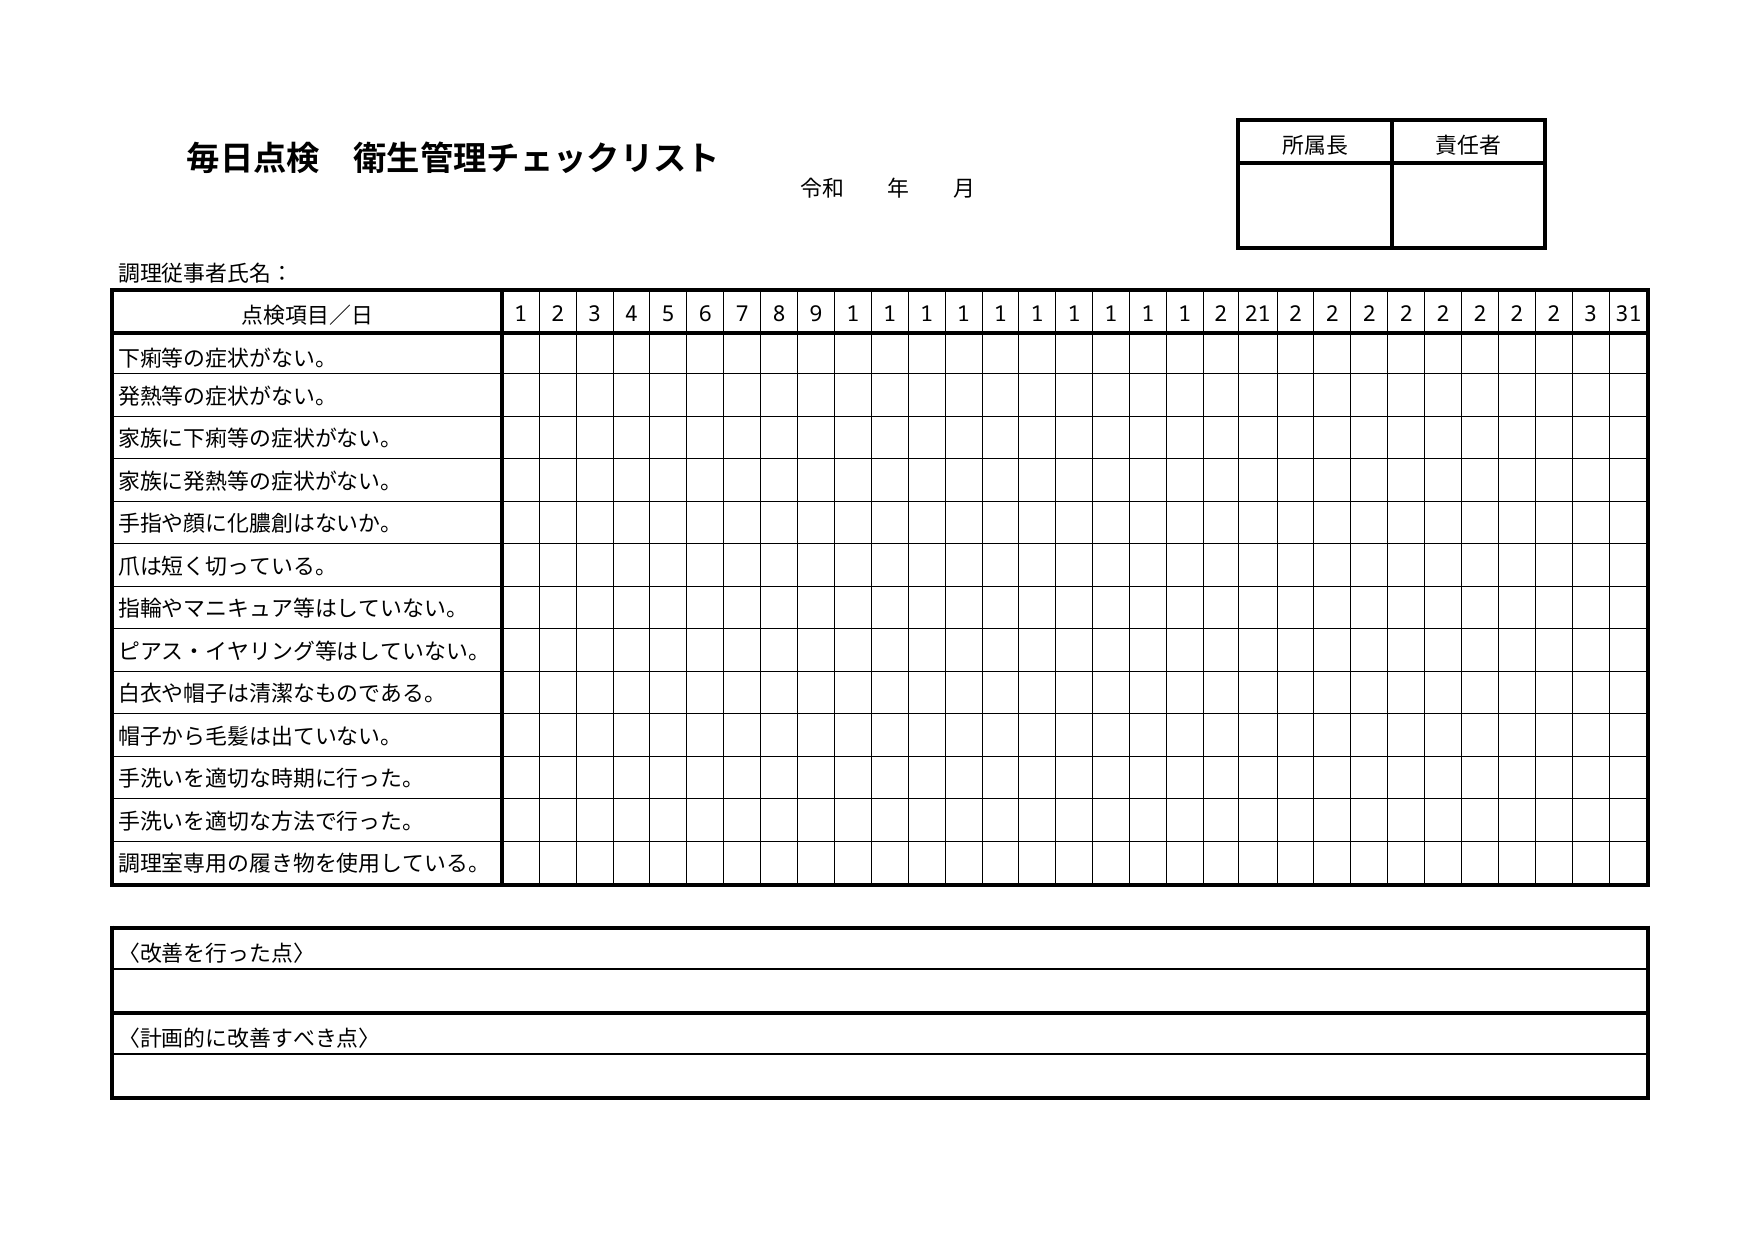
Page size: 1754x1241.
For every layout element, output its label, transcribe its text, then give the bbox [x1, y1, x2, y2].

table_cell [1056, 757, 1092, 798]
table_cell [1462, 459, 1498, 501]
table_cell [1573, 587, 1609, 628]
table_cell [650, 714, 686, 756]
table_cell [1239, 757, 1277, 798]
table_cell [1056, 502, 1092, 543]
table_cell [1351, 799, 1387, 841]
table_cell [1394, 203, 1543, 246]
table_cell [1239, 417, 1277, 458]
table_cell [1610, 629, 1646, 671]
table_cell [1130, 459, 1166, 501]
table_cell [1536, 544, 1572, 586]
table_cell 29 [1536, 292, 1572, 331]
table_cell [1019, 417, 1055, 458]
table_cell 24 [1351, 292, 1387, 331]
table_cell [724, 459, 760, 501]
table_cell [798, 417, 834, 458]
table_cell [504, 335, 539, 373]
table_cell [1239, 629, 1277, 671]
table_cell [724, 672, 760, 713]
table_cell [761, 417, 797, 458]
table_cell [687, 544, 723, 586]
table_cell [872, 714, 908, 756]
table_cell [1388, 799, 1424, 841]
table_cell [1610, 714, 1646, 756]
table_cell [835, 842, 871, 883]
table_header [794, 118, 1136, 161]
table_cell [798, 335, 834, 373]
table_cell [761, 335, 797, 373]
table_header 毎日点検 衛生管理チェックリスト [112, 118, 794, 203]
table_cell [1130, 757, 1166, 798]
table_cell [872, 544, 908, 586]
table_cell [1278, 799, 1313, 841]
table_cell [1610, 799, 1646, 841]
table_cell 4 [614, 292, 649, 331]
table_cell [577, 544, 613, 586]
table_cell [1536, 714, 1572, 756]
table_cell [835, 335, 871, 373]
table_cell [794, 203, 1136, 246]
table_cell 下痢等の症状がない。 [114, 335, 500, 373]
table_cell [1239, 587, 1277, 628]
table_cell 21 [1239, 292, 1277, 331]
table_cell [1425, 629, 1461, 671]
table_cell 家族に発熱等の症状がない。 [114, 459, 500, 501]
table_cell [798, 544, 834, 586]
table_cell [1019, 672, 1055, 713]
table_cell [835, 587, 871, 628]
table_cell 11 [872, 292, 908, 331]
table_cell [1499, 459, 1535, 501]
table_cell [835, 544, 871, 586]
table_cell [1056, 714, 1092, 756]
table_cell 〈計画的に改善すべき点〉 [114, 1015, 1646, 1053]
table_cell [761, 757, 797, 798]
table_cell [1019, 842, 1055, 883]
table_cell [1388, 544, 1424, 586]
table_cell 10 [835, 292, 871, 331]
table_cell 6 [687, 292, 723, 331]
table_cell [983, 714, 1018, 756]
table_cell 手指や顔に化膿創はないか。 [114, 502, 500, 543]
table_cell [1425, 459, 1461, 501]
table_cell [724, 502, 760, 543]
table_cell [1093, 629, 1129, 671]
table_cell [540, 374, 576, 416]
table_cell 2 [540, 292, 576, 331]
table_cell [650, 335, 686, 373]
table_cell [1462, 629, 1498, 671]
table_cell 1 [504, 292, 539, 331]
table_cell ピアス・イヤリング等はしていない。 [114, 629, 500, 671]
table_cell [946, 374, 982, 416]
table_cell [1056, 587, 1092, 628]
table_cell [724, 544, 760, 586]
table_cell [761, 714, 797, 756]
table_cell [946, 502, 982, 543]
table_cell [1314, 757, 1350, 798]
table_cell [687, 459, 723, 501]
table_cell 令和 年 月 [794, 161, 1136, 203]
table_cell [614, 672, 649, 713]
table_cell [1019, 374, 1055, 416]
table_cell [1019, 714, 1055, 756]
table_cell [1573, 672, 1609, 713]
table_cell [909, 714, 945, 756]
table_cell [761, 672, 797, 713]
table_cell 5 [650, 292, 686, 331]
table_cell [761, 502, 797, 543]
table_cell [798, 629, 834, 671]
table_cell [1499, 502, 1535, 543]
table_cell [687, 842, 723, 883]
table_cell [1130, 799, 1166, 841]
table_cell [1204, 459, 1238, 501]
table_cell [909, 417, 945, 458]
table_cell [504, 417, 539, 458]
table_cell [687, 335, 723, 373]
table_cell 28 [1499, 292, 1535, 331]
table_cell [1573, 335, 1609, 373]
table_cell 30 [1573, 292, 1609, 331]
table_cell [1573, 629, 1609, 671]
table_cell [1056, 459, 1092, 501]
table_cell [1136, 203, 1236, 246]
table_header 責任者 [1394, 122, 1543, 161]
table_cell [687, 587, 723, 628]
table_cell [504, 714, 539, 756]
table_cell [983, 459, 1018, 501]
table_cell [798, 757, 834, 798]
table_cell [872, 417, 908, 458]
table_cell [1278, 672, 1313, 713]
table_cell [1314, 544, 1350, 586]
table_cell [1056, 842, 1092, 883]
table_cell 調理従事者氏名： [112, 246, 1648, 288]
table_cell 調理室専用の履き物を使用している。 [114, 842, 500, 883]
table_cell [1019, 629, 1055, 671]
table_cell [1167, 799, 1203, 841]
table_cell [1462, 757, 1498, 798]
table_cell [724, 842, 760, 883]
table_cell 発熱等の症状がない。 [114, 374, 500, 416]
table_cell [1499, 799, 1535, 841]
table_cell [983, 799, 1018, 841]
table_cell [761, 544, 797, 586]
table_cell 白衣や帽子は清潔なものである。 [114, 672, 500, 713]
table_cell 帽子から毛髪は出ていない。 [114, 714, 500, 756]
table_cell [909, 502, 945, 543]
table_cell [1462, 502, 1498, 543]
table_cell [614, 335, 649, 373]
table_cell 点検項目／日 [114, 292, 500, 331]
table_cell [1499, 587, 1535, 628]
table_cell [1462, 799, 1498, 841]
table_cell [983, 335, 1018, 373]
table_cell 手洗いを適切な時期に行った。 [114, 757, 500, 798]
table_cell [872, 757, 908, 798]
table_cell [650, 459, 686, 501]
table_cell [1093, 757, 1129, 798]
table_cell 13 [946, 292, 982, 331]
table_cell [1536, 587, 1572, 628]
table_cell [724, 587, 760, 628]
table_cell [614, 799, 649, 841]
table_cell [835, 417, 871, 458]
table_cell [872, 374, 908, 416]
table_cell [1394, 165, 1543, 203]
table_cell [1167, 629, 1203, 671]
table_cell [798, 714, 834, 756]
table_cell [577, 757, 613, 798]
table_cell [946, 672, 982, 713]
table_cell 16 [1056, 292, 1092, 331]
table_cell [798, 587, 834, 628]
table_cell [650, 757, 686, 798]
table_cell [1610, 587, 1646, 628]
table_cell [540, 544, 576, 586]
table_cell [1351, 502, 1387, 543]
table_cell [1425, 544, 1461, 586]
table_cell 爪は短く切っている。 [114, 544, 500, 586]
table_cell [1536, 502, 1572, 543]
table_cell [761, 629, 797, 671]
table_cell [1204, 799, 1238, 841]
table_cell [1204, 629, 1238, 671]
table_cell [1093, 544, 1129, 586]
table_cell [983, 587, 1018, 628]
table_cell [1573, 502, 1609, 543]
table_cell [1093, 799, 1129, 841]
table_cell [1610, 544, 1646, 586]
table_cell [1462, 374, 1498, 416]
table_cell [540, 417, 576, 458]
table_cell [1019, 799, 1055, 841]
table_cell [650, 842, 686, 883]
table_cell [1536, 842, 1572, 883]
table_cell [1204, 757, 1238, 798]
table_cell [614, 842, 649, 883]
table_cell [1610, 842, 1646, 883]
table_cell [1167, 335, 1203, 373]
table_cell [1093, 714, 1129, 756]
table_cell [1314, 714, 1350, 756]
table_cell 12 [909, 292, 945, 331]
table_cell [577, 417, 613, 458]
table_cell [1499, 672, 1535, 713]
table_cell [909, 544, 945, 586]
table_cell [1239, 799, 1277, 841]
table_cell [1573, 544, 1609, 586]
table_cell [1130, 502, 1166, 543]
table_cell [687, 502, 723, 543]
table_cell [1462, 672, 1498, 713]
table_cell [909, 374, 945, 416]
table_cell [724, 799, 760, 841]
table_cell [1351, 714, 1387, 756]
table_cell [577, 459, 613, 501]
table_cell [1093, 502, 1129, 543]
table_cell [1573, 799, 1609, 841]
table_cell [761, 459, 797, 501]
table_cell [835, 459, 871, 501]
table_cell [1351, 587, 1387, 628]
table_cell 手洗いを適切な方法で行った。 [114, 799, 500, 841]
table_cell [1351, 374, 1387, 416]
table_cell [650, 374, 686, 416]
table_cell [1351, 417, 1387, 458]
table_cell 9 [798, 292, 834, 331]
table_cell [1167, 757, 1203, 798]
table_cell [614, 714, 649, 756]
table_cell [724, 629, 760, 671]
table_cell [946, 459, 982, 501]
table_cell [1499, 842, 1535, 883]
table_cell [1547, 161, 1648, 203]
table_cell [1239, 502, 1277, 543]
table_cell [1499, 374, 1535, 416]
table_cell [724, 714, 760, 756]
table_cell [614, 459, 649, 501]
table_cell [1167, 672, 1203, 713]
table_cell [687, 417, 723, 458]
table_cell [798, 374, 834, 416]
table_cell 23 [1314, 292, 1350, 331]
table_cell [983, 757, 1018, 798]
table_cell [577, 842, 613, 883]
table_cell [614, 502, 649, 543]
table_cell [1610, 672, 1646, 713]
table_cell [946, 544, 982, 586]
table_cell [1019, 335, 1055, 373]
table_cell [835, 629, 871, 671]
table_cell [1425, 799, 1461, 841]
table_cell [1314, 587, 1350, 628]
table_cell [1536, 757, 1572, 798]
table_cell [614, 757, 649, 798]
table_cell [1167, 714, 1203, 756]
table_cell [1388, 672, 1424, 713]
table_cell [1388, 335, 1424, 373]
table_cell [946, 417, 982, 458]
table_cell [1093, 587, 1129, 628]
table_cell [909, 757, 945, 798]
table_cell [1278, 502, 1313, 543]
table_cell [1278, 629, 1313, 671]
table_cell [1351, 672, 1387, 713]
table_cell [1351, 459, 1387, 501]
table_cell [1499, 757, 1535, 798]
table_cell [1136, 161, 1236, 203]
table_cell [114, 1055, 1646, 1096]
table_cell [1351, 544, 1387, 586]
table_cell [1278, 544, 1313, 586]
table_cell [1610, 459, 1646, 501]
table_cell [1536, 672, 1572, 713]
table_cell 3 [577, 292, 613, 331]
table_cell [1573, 459, 1609, 501]
table_cell [1167, 417, 1203, 458]
table_cell [1093, 417, 1129, 458]
table_cell 〈改善を行った点〉 [114, 930, 1646, 968]
table_cell [1388, 629, 1424, 671]
table_cell [1278, 459, 1313, 501]
table_cell [577, 714, 613, 756]
table_cell [1239, 335, 1277, 373]
table_cell [504, 374, 539, 416]
table_cell [1425, 757, 1461, 798]
table_cell [1388, 757, 1424, 798]
table_cell [1388, 714, 1424, 756]
table_cell [872, 672, 908, 713]
table_cell [872, 335, 908, 373]
table_cell 7 [724, 292, 760, 331]
table_cell [1351, 629, 1387, 671]
table_cell [835, 672, 871, 713]
table_cell [1388, 502, 1424, 543]
table_cell [1204, 544, 1238, 586]
table_cell [1425, 374, 1461, 416]
table_cell [1351, 335, 1387, 373]
table_cell [577, 629, 613, 671]
table_cell [1204, 672, 1238, 713]
table_cell [1239, 374, 1277, 416]
table_cell [1536, 417, 1572, 458]
table_cell [1130, 842, 1166, 883]
table_cell [1351, 842, 1387, 883]
table_cell [687, 757, 723, 798]
table_cell [1239, 714, 1277, 756]
table_cell [1278, 374, 1313, 416]
table_cell [540, 799, 576, 841]
table_cell [1610, 757, 1646, 798]
table_cell [540, 714, 576, 756]
table_cell 31 [1610, 292, 1646, 331]
table_cell [1314, 842, 1350, 883]
table_cell 25 [1388, 292, 1424, 331]
table_cell [1314, 459, 1350, 501]
table_cell [1314, 374, 1350, 416]
table_cell [114, 970, 1646, 1011]
table_cell [872, 629, 908, 671]
table_cell [761, 374, 797, 416]
table_cell [1425, 587, 1461, 628]
table_cell [1204, 502, 1238, 543]
table_cell 家族に下痢等の症状がない。 [114, 417, 500, 458]
table_cell [1536, 799, 1572, 841]
table_cell [1499, 629, 1535, 671]
table_cell [983, 629, 1018, 671]
table_cell [1462, 714, 1498, 756]
table_cell [540, 459, 576, 501]
table_cell [909, 629, 945, 671]
table_cell [835, 374, 871, 416]
table_cell [1499, 714, 1535, 756]
table_cell [798, 502, 834, 543]
table_cell [835, 799, 871, 841]
table_cell [1278, 757, 1313, 798]
table_cell [1610, 502, 1646, 543]
table_cell [1167, 587, 1203, 628]
table_cell [504, 842, 539, 883]
table_cell [909, 672, 945, 713]
table_cell [1462, 587, 1498, 628]
table_cell [1425, 714, 1461, 756]
table_cell [1388, 842, 1424, 883]
table_cell [504, 629, 539, 671]
table_cell [650, 672, 686, 713]
table_cell [909, 842, 945, 883]
table_cell [946, 629, 982, 671]
table_cell [1167, 502, 1203, 543]
table_cell [1093, 335, 1129, 373]
table_cell [1499, 544, 1535, 586]
table_cell [1278, 842, 1313, 883]
table_cell [1462, 544, 1498, 586]
table_cell [1056, 799, 1092, 841]
table_cell [1056, 629, 1092, 671]
table_cell [1388, 587, 1424, 628]
table_cell [540, 842, 576, 883]
table_cell [909, 587, 945, 628]
table_cell 17 [1093, 292, 1129, 331]
table_header [1547, 118, 1648, 161]
table_cell [983, 502, 1018, 543]
table_cell [112, 203, 794, 246]
table_cell [577, 335, 613, 373]
table_cell [1204, 374, 1238, 416]
table_cell [577, 374, 613, 416]
table_cell [504, 799, 539, 841]
table_cell [946, 335, 982, 373]
table_cell [650, 629, 686, 671]
table_cell [946, 842, 982, 883]
table_cell [798, 459, 834, 501]
table_cell [650, 799, 686, 841]
table_cell [1278, 417, 1313, 458]
table_cell [1130, 374, 1166, 416]
table_cell [1093, 374, 1129, 416]
table_cell 18 [1130, 292, 1166, 331]
table_cell [540, 587, 576, 628]
table_cell [1314, 335, 1350, 373]
table_cell [650, 502, 686, 543]
table_cell [1536, 335, 1572, 373]
table_cell [1204, 714, 1238, 756]
table_cell 22 [1278, 292, 1313, 331]
table_cell [112, 887, 1648, 926]
table_cell 27 [1462, 292, 1498, 331]
table_cell [761, 587, 797, 628]
table_cell [1314, 502, 1350, 543]
table_cell [687, 672, 723, 713]
table_cell [761, 842, 797, 883]
table_cell [504, 502, 539, 543]
table_cell [540, 629, 576, 671]
table_cell [1351, 757, 1387, 798]
table_cell [835, 502, 871, 543]
table_cell [1573, 714, 1609, 756]
table_cell [983, 417, 1018, 458]
table_cell [1573, 374, 1609, 416]
table_cell [1462, 842, 1498, 883]
table_cell [1019, 757, 1055, 798]
table_cell [614, 544, 649, 586]
table_cell [504, 757, 539, 798]
table_cell [1388, 417, 1424, 458]
table_cell [1093, 672, 1129, 713]
table_cell [577, 587, 613, 628]
table_cell [909, 799, 945, 841]
table_cell [1388, 374, 1424, 416]
table_cell [1204, 587, 1238, 628]
table_cell [1610, 374, 1646, 416]
table_cell [1019, 587, 1055, 628]
table_header 所属長 [1240, 122, 1390, 161]
table_cell [1093, 459, 1129, 501]
table_cell [761, 799, 797, 841]
table_cell [687, 374, 723, 416]
table_cell [1130, 335, 1166, 373]
table_cell [540, 335, 576, 373]
table_cell [1056, 672, 1092, 713]
table_cell [687, 714, 723, 756]
table_cell [983, 544, 1018, 586]
table_cell 15 [1019, 292, 1055, 331]
table_cell [504, 672, 539, 713]
table_cell [872, 502, 908, 543]
table_cell [1240, 165, 1390, 203]
table_cell [1056, 544, 1092, 586]
table_cell [614, 629, 649, 671]
table_cell [1425, 842, 1461, 883]
table_cell [909, 335, 945, 373]
table_cell [1239, 672, 1277, 713]
table_cell [1019, 544, 1055, 586]
table_cell [872, 799, 908, 841]
table_cell [1314, 799, 1350, 841]
table_cell [1610, 417, 1646, 458]
table_cell 20 [1204, 292, 1238, 331]
table_cell [1536, 459, 1572, 501]
table_cell [983, 842, 1018, 883]
table_cell [1462, 417, 1498, 458]
table_cell 26 [1425, 292, 1461, 331]
table_cell [1425, 502, 1461, 543]
table_cell [872, 459, 908, 501]
table_cell [1610, 335, 1646, 373]
table_cell [724, 374, 760, 416]
table_cell [1278, 587, 1313, 628]
table_cell [798, 799, 834, 841]
table_cell [614, 374, 649, 416]
table_cell [1130, 417, 1166, 458]
table_cell [946, 757, 982, 798]
table_cell [1536, 374, 1572, 416]
table_cell [1204, 417, 1238, 458]
table_cell [724, 417, 760, 458]
table_cell [1278, 714, 1313, 756]
table_cell [1425, 672, 1461, 713]
table_header [1136, 118, 1236, 161]
table_cell [946, 799, 982, 841]
table_cell [1314, 629, 1350, 671]
table_cell [946, 714, 982, 756]
table_cell [1462, 335, 1498, 373]
table_cell [1056, 417, 1092, 458]
table_cell [835, 714, 871, 756]
table_cell [1056, 374, 1092, 416]
table_cell 19 [1167, 292, 1203, 331]
table_cell [946, 587, 982, 628]
table_cell [650, 544, 686, 586]
table_cell [1130, 714, 1166, 756]
table_cell [540, 672, 576, 713]
table_cell [504, 459, 539, 501]
table_cell [983, 374, 1018, 416]
table_cell 指輪やマニキュア等はしていない。 [114, 587, 500, 628]
table_cell [687, 629, 723, 671]
table_cell [650, 417, 686, 458]
table_cell [1499, 417, 1535, 458]
table_cell [540, 502, 576, 543]
table_cell [872, 842, 908, 883]
table_cell [1314, 672, 1350, 713]
table_cell [1167, 374, 1203, 416]
table_cell [1573, 842, 1609, 883]
table_cell [1573, 757, 1609, 798]
table_cell [1499, 335, 1535, 373]
table_cell [1167, 544, 1203, 586]
table_cell [909, 459, 945, 501]
table_cell [1130, 629, 1166, 671]
table_cell [835, 757, 871, 798]
table_cell [1536, 629, 1572, 671]
table_cell [1314, 417, 1350, 458]
table_cell [540, 757, 576, 798]
table_cell [1167, 459, 1203, 501]
table_cell [1019, 502, 1055, 543]
table_cell [1240, 203, 1390, 246]
table_cell [798, 672, 834, 713]
table_cell [1388, 459, 1424, 501]
table_cell [650, 587, 686, 628]
table_cell [577, 502, 613, 543]
table_cell [577, 799, 613, 841]
table_cell 14 [983, 292, 1018, 331]
table_cell [504, 544, 539, 586]
table_cell [614, 587, 649, 628]
table_cell [724, 335, 760, 373]
table_cell [1130, 544, 1166, 586]
table_cell [1547, 203, 1648, 246]
table_cell [798, 842, 834, 883]
table_cell [1239, 842, 1277, 883]
table_cell [614, 417, 649, 458]
table_cell [504, 587, 539, 628]
table_cell [1167, 842, 1203, 883]
table_cell 8 [761, 292, 797, 331]
table_cell [872, 587, 908, 628]
table_cell [1204, 842, 1238, 883]
table_cell [1425, 417, 1461, 458]
table_cell [577, 672, 613, 713]
table_cell [1278, 335, 1313, 373]
table_cell [1093, 842, 1129, 883]
table_cell [1239, 459, 1277, 501]
table_cell [687, 799, 723, 841]
table_cell [1204, 335, 1238, 373]
table_cell [1019, 459, 1055, 501]
table_cell [724, 757, 760, 798]
table_cell [1056, 335, 1092, 373]
table_cell [1130, 672, 1166, 713]
table_cell [983, 672, 1018, 713]
table_cell [1130, 587, 1166, 628]
table_cell [1573, 417, 1609, 458]
table_cell [1239, 544, 1277, 586]
table_cell [1425, 335, 1461, 373]
